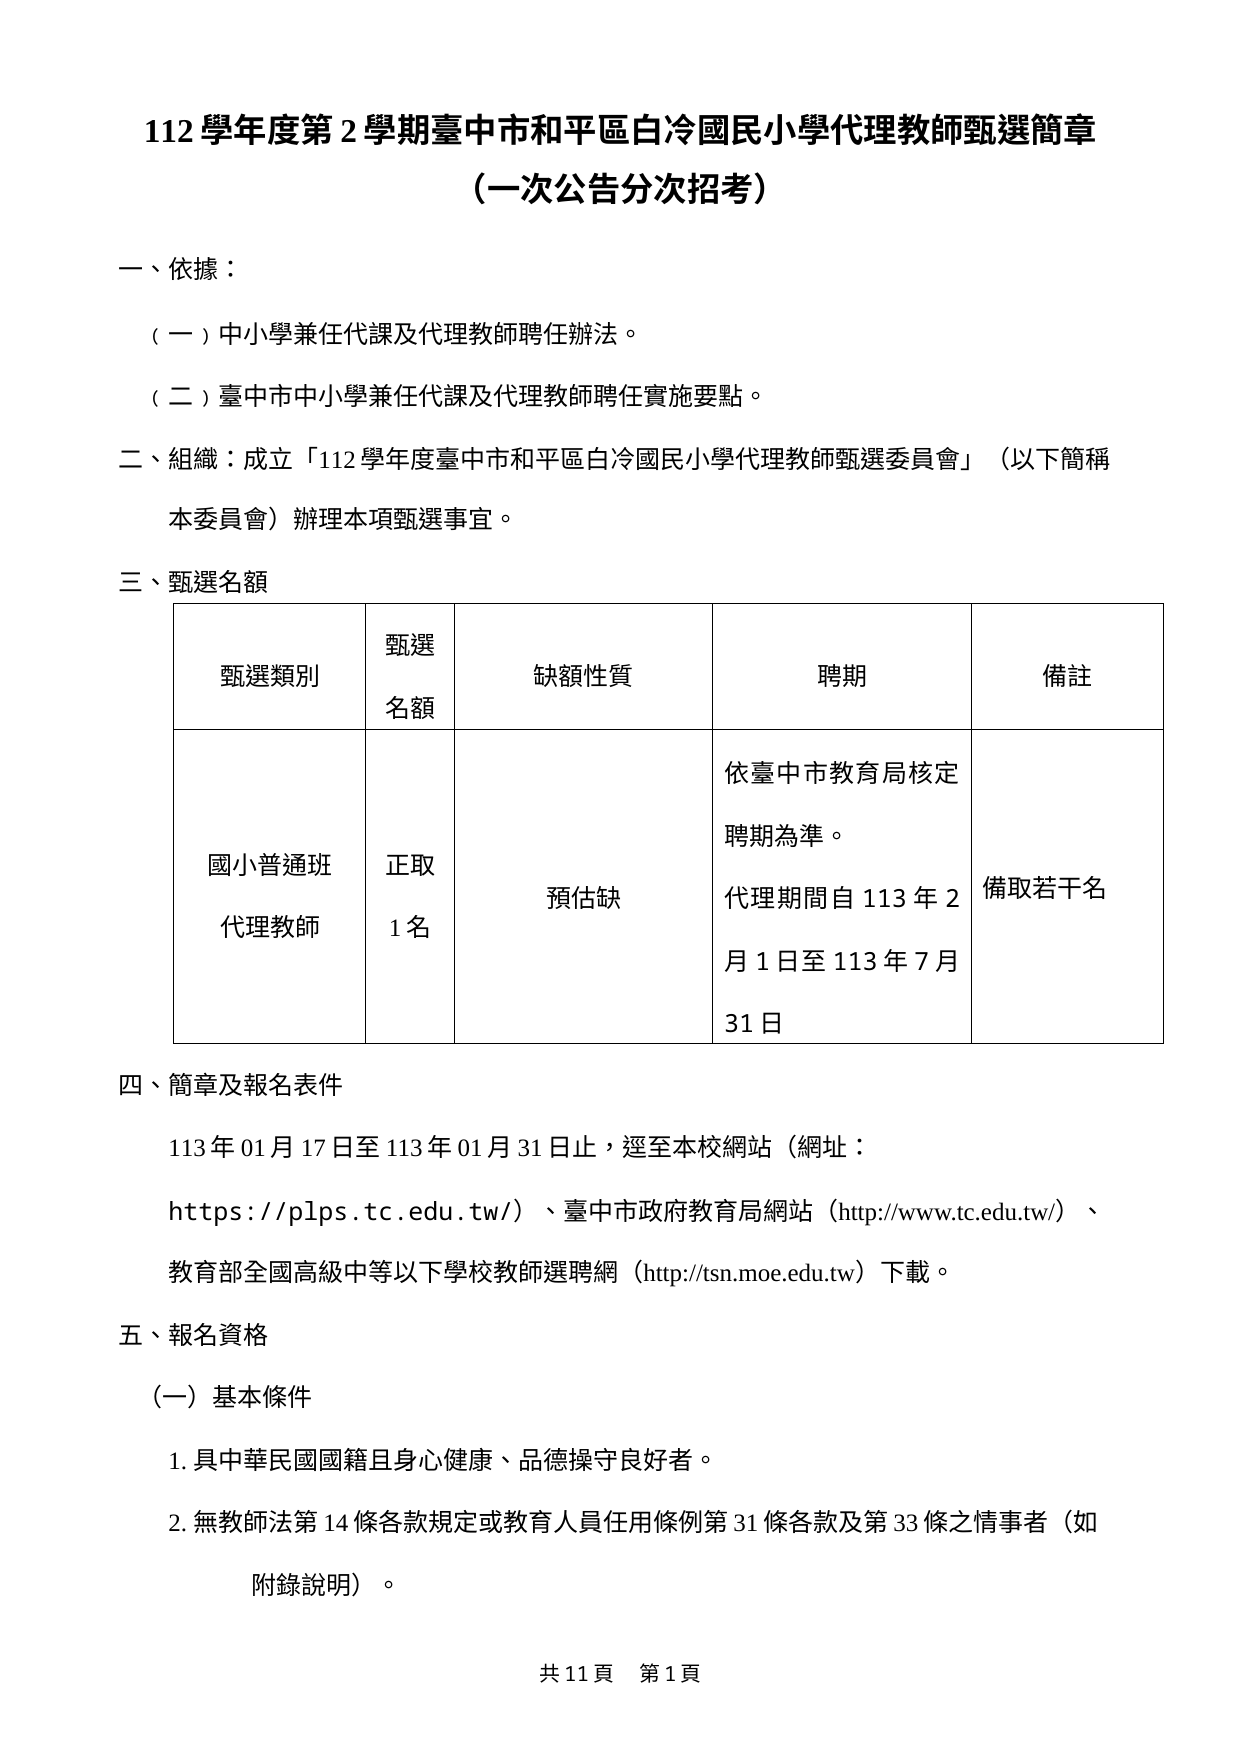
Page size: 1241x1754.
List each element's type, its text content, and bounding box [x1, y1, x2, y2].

text ﹙一﹚中小學兼任代課及代理教師聘任辦法。 [143, 291, 1122, 353]
text 五、報名資格 [118, 1294, 1122, 1356]
text （一次公告分次招考） [118, 148, 1122, 211]
table_cell 國小普通班 代理教師 [174, 730, 365, 1043]
table_cell 依臺中市教育局核定聘期為準。 代理期間自113年2月1日至113年7月31日 [713, 730, 971, 1043]
table_header 備註 [972, 604, 1163, 729]
table_header 缺額性質 [455, 604, 712, 729]
text （一）基本條件 [118, 1356, 1122, 1419]
text 112學年度第2學期臺中市和平區白冷國民小學代理教師甄選簡章 [118, 86, 1122, 148]
table_header 甄選名額 [366, 604, 454, 729]
text 三、甄選名額 [118, 541, 1122, 603]
table_header 甄選類別 [174, 604, 365, 729]
table_cell 備取若干名 [972, 730, 1163, 1043]
table_cell 預估缺 [455, 730, 712, 1043]
text 1. 具中華民國國籍且身心健康、品德操守良好者。 [118, 1419, 1122, 1481]
table_cell 正取 1名 [366, 730, 454, 1043]
text 四、簡章及報名表件 113年01月17日至113年01月31日止，逕至本校網站（網址： https://plps.tc.edu.tw/）、臺中市政府教育局網站（http://www.tc.edu.tw/）、教育部全國高級中等以下學校教師選聘網（http://tsn.moe.edu.tw）下載。 [118, 1044, 1122, 1294]
text 二、組織：成立「112學年度臺中市和平區白冷國民小學代理教師甄選委員會」（以下簡稱本委員會）辦理本項甄選事宜。 [118, 416, 1122, 541]
table_header 聘期 [713, 604, 971, 729]
text 一、依據： [118, 228, 1122, 291]
text 2. 無教師法第14條各款規定或教育人員任用條例第31條各款及第33條之情事者（如附錄說明）。 [118, 1481, 1122, 1606]
text ﹙二﹚臺中市中小學兼任代課及代理教師聘任實施要點。 [143, 353, 1122, 416]
